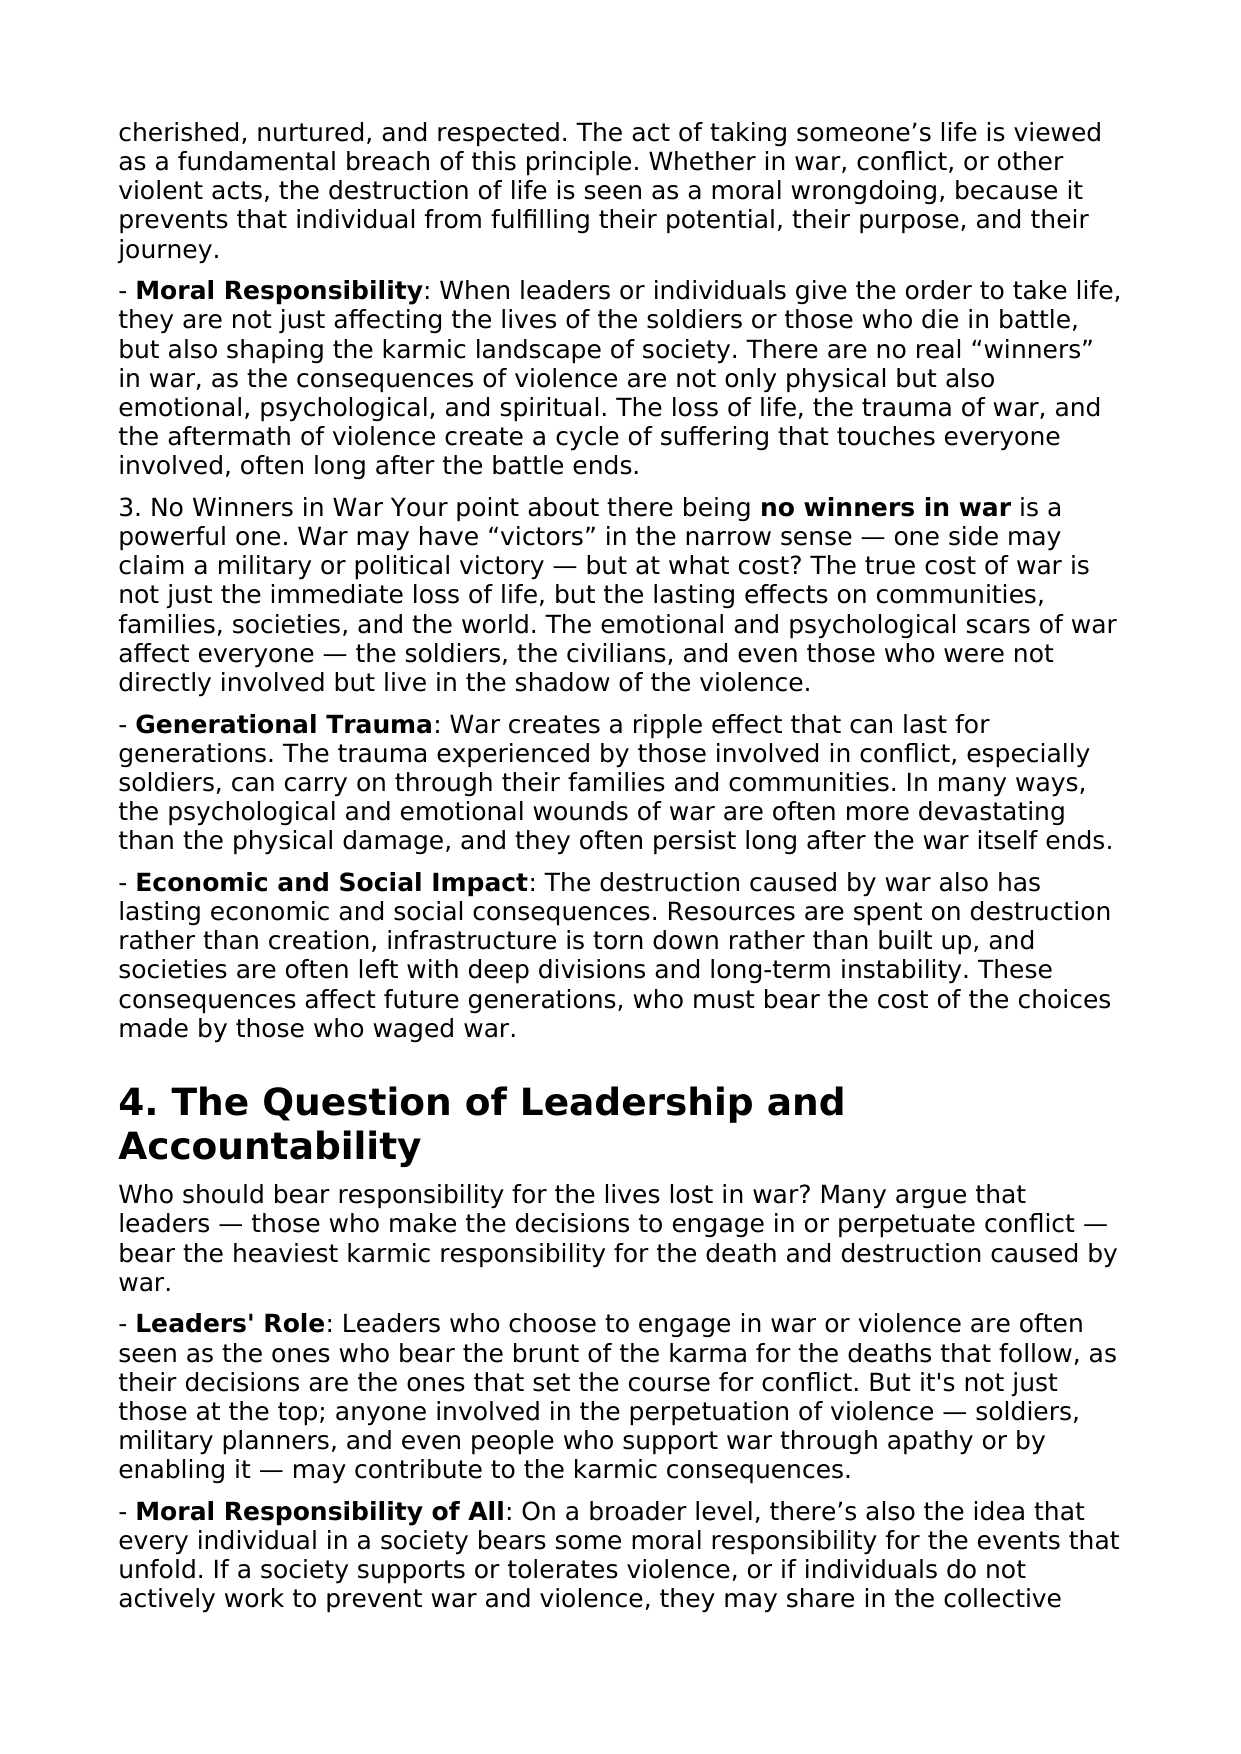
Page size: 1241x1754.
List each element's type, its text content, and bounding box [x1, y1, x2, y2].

text - Moral Responsibility: When leaders or individuals give the order to take life, they are not just affecting the lives of the soldiers or those who die in battle, but also shaping the karmic landscape of society. There are no real “winners” in war, as the consequences of violence are not only physical but also emotional, psychological, and spiritual. The loss of life, the trauma of war, and the aftermath of violence create a cycle of suffering that touches everyone involved, often long after the battle ends. [118, 276, 1122, 481]
text - Moral Responsibility of All: On a broader level, there’s also the idea that every individual in a society bears some moral responsibility for the events that unfold. If a society supports or tolerates violence, or if individuals do not actively work to prevent war and violence, they may share in the collective [118, 1497, 1122, 1614]
text cherished, nurtured, and respected. The act of taking someone’s life is viewed as a fundamental breach of this principle. Whether in war, conflict, or other violent acts, the destruction of life is seen as a moral wrongdoing, because it prevents that individual from fulfilling their potential, their purpose, and their journey. [118, 118, 1122, 264]
text - Leaders' Role: Leaders who choose to engage in war or violence are often seen as the ones who bear the brunt of the karma for the deaths that follow, as their decisions are the ones that set the course for conflict. But it's not just those at the top; anyone involved in the perpetuation of violence — soldiers, military planners, and even people who support war through apathy or by enabling it — may contribute to the karmic consequences. [118, 1309, 1122, 1484]
text - Economic and Social Impact: The destruction caused by war also has lasting economic and social consequences. Resources are spent on destruction rather than creation, infrastructure is torn down rather than built up, and societies are often left with deep divisions and long-term instability. These consequences affect future generations, who must bear the cost of the choices made by those who waged war. [118, 868, 1122, 1043]
text - Generational Trauma: War creates a ripple effect that can last for generations. The trauma experienced by those involved in conflict, especially soldiers, can carry on through their families and communities. In many ways, the psychological and emotional wounds of war are often more devastating than the physical damage, and they often persist long after the war itself ends. [118, 710, 1122, 856]
subtitle 4. The Question of Leadership and Accountability [118, 1081, 1122, 1168]
text 3. No Winners in War Your point about there being no winners in war is a powerful one. War may have “victors” in the narrow sense — one side may claim a military or political victory — but at what cost? The true cost of war is not just the immediate loss of life, but the lasting effects on communities, families, societies, and the world. The emotional and psychological scars of war affect everyone — the soldiers, the civilians, and even those who were not directly involved but live in the shadow of the violence. [118, 493, 1122, 697]
text Who should bear responsibility for the lives lost in war? Many argue that leaders — those who make the decisions to engage in or perpetuate conflict — bear the heaviest karmic responsibility for the death and destruction caused by war. [118, 1180, 1122, 1297]
